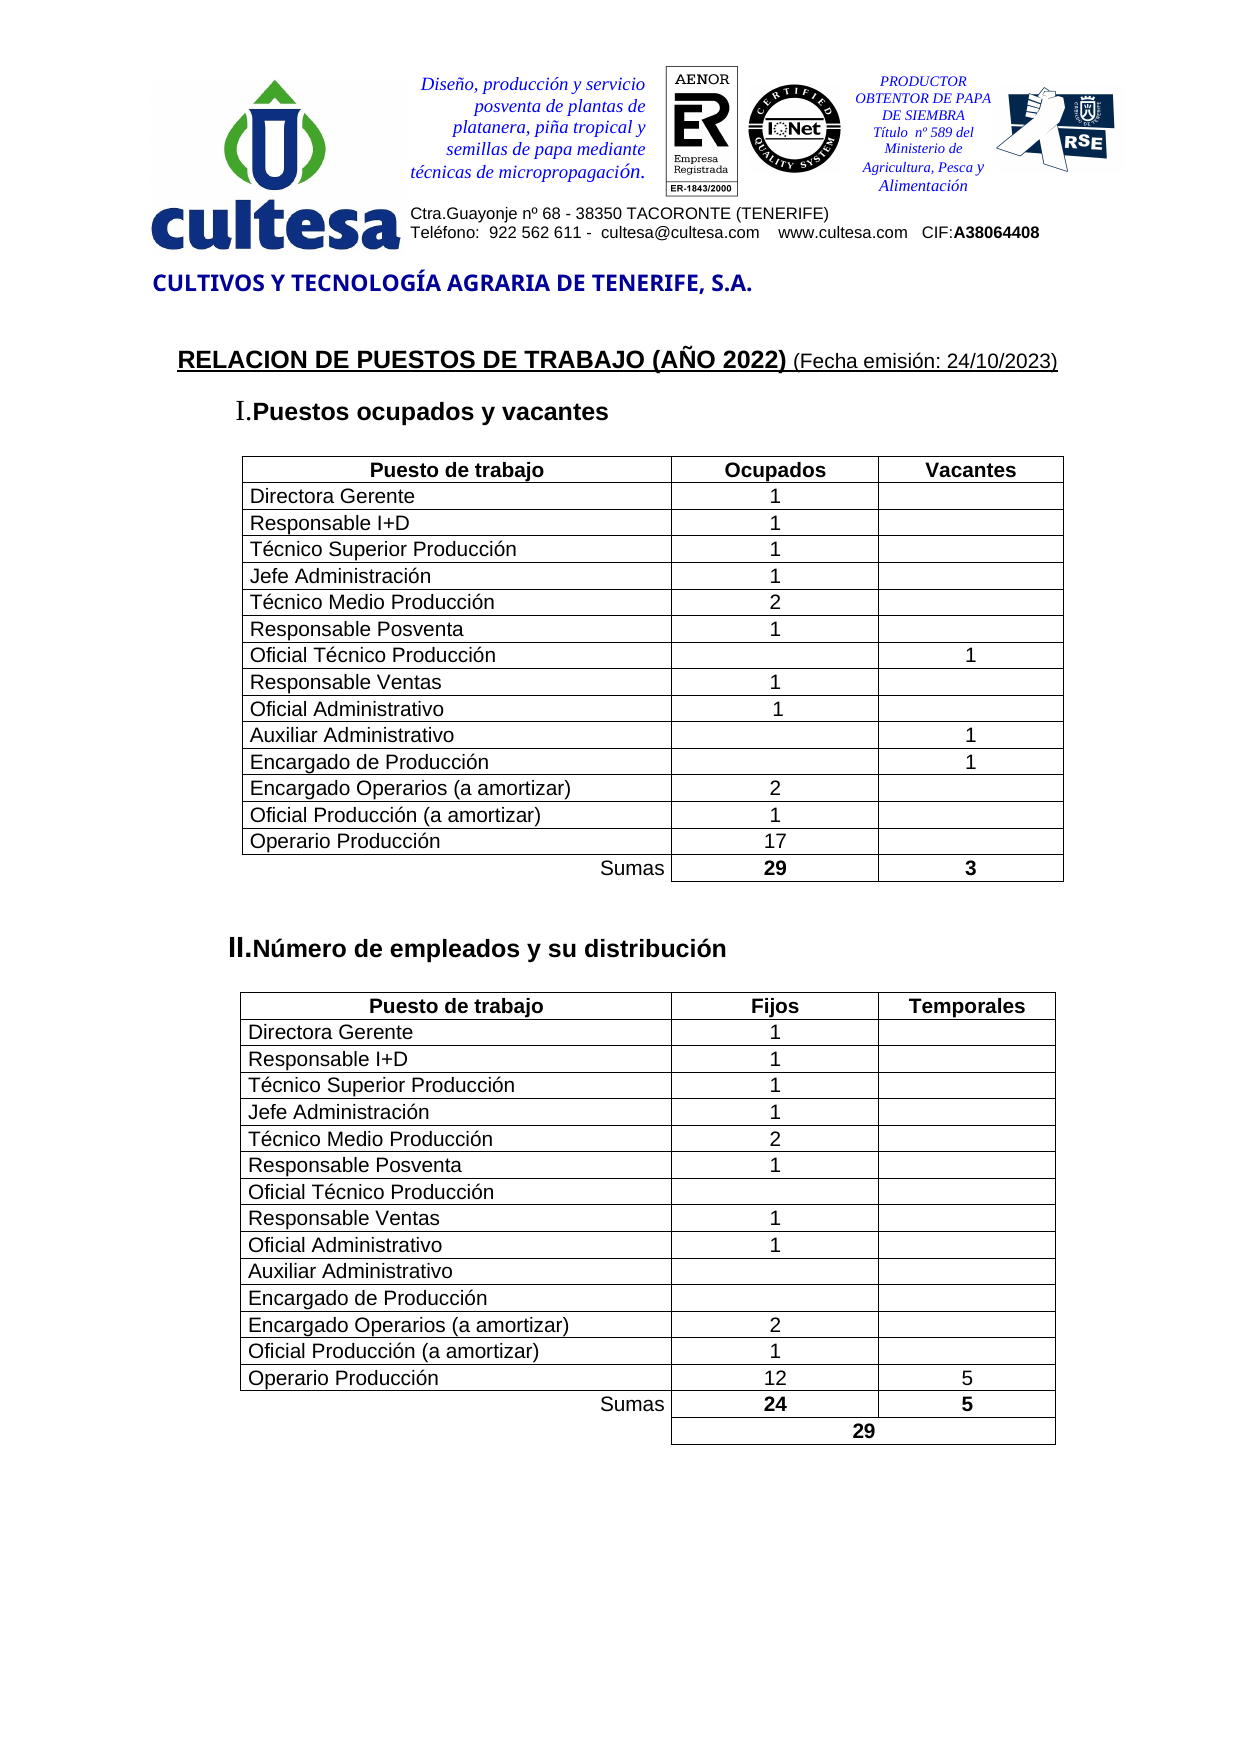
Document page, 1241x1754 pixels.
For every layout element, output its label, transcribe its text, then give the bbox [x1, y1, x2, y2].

table_cell Operario Producción [243, 829, 671, 854]
table_cell [879, 536, 1063, 562]
table_cell [879, 1126, 1055, 1151]
table_cell Encargado Operarios (a amortizar) [243, 775, 671, 801]
table_cell Técnico Medio Producción [243, 590, 671, 615]
table_cell 1 [672, 1020, 878, 1045]
table_cell 1 [672, 1046, 878, 1072]
table_cell 1 [672, 1338, 878, 1364]
table_cell [879, 483, 1063, 509]
table_cell 1 [672, 1073, 878, 1098]
table_cell 1 [672, 802, 878, 827]
table_cell 1 [879, 722, 1063, 748]
table_header Fijos [672, 993, 878, 1018]
table_cell [672, 643, 878, 668]
table_cell 2 [672, 1126, 878, 1151]
table_cell 1 [672, 1205, 878, 1231]
table_cell [879, 1285, 1055, 1311]
table_header Puesto de trabajo [243, 457, 671, 482]
table_cell 3 [879, 855, 1063, 881]
table_cell 2 [672, 775, 878, 801]
table_cell 1 [672, 483, 878, 509]
table_cell 5 [879, 1365, 1055, 1390]
table_cell 5 [879, 1391, 1055, 1417]
table_cell [672, 722, 878, 748]
text RELACION DE PUESTOS DE TRABAJO (AÑO 2022) (Fecha emisión: 24/10/2023) [177, 345, 1137, 374]
table_cell Oficial Administrativo [241, 1232, 671, 1257]
list Puestos ocupados y vacantes [215, 393, 1137, 427]
table_cell Oficial Producción (a amortizar) [241, 1338, 671, 1364]
table_cell 29 [672, 855, 878, 881]
table_cell Auxiliar Administrativo [241, 1259, 671, 1284]
table_cell [879, 1020, 1055, 1045]
table_cell 1 [672, 696, 878, 721]
table_header Temporales [879, 993, 1055, 1018]
table_cell 1 [672, 669, 878, 695]
table_cell [879, 1099, 1055, 1125]
table_cell [879, 563, 1063, 588]
table_header Vacantes [879, 457, 1063, 482]
table_cell Encargado de Producción [241, 1285, 671, 1311]
table_cell Jefe Administración [241, 1099, 671, 1125]
table_cell [879, 775, 1063, 801]
table_cell [879, 616, 1063, 642]
table_cell 1 [879, 749, 1063, 774]
table_cell 12 [672, 1365, 878, 1390]
table_cell Responsable I+D [243, 510, 671, 535]
table_cell Técnico Superior Producción [243, 536, 671, 562]
table_cell [879, 669, 1063, 695]
table_cell 1 [672, 616, 878, 642]
table_cell Sumas [241, 1391, 671, 1417]
table_cell Responsable Ventas [241, 1205, 671, 1231]
table_cell [879, 1152, 1055, 1178]
table_cell [672, 1179, 878, 1204]
table_cell 1 [672, 1152, 878, 1178]
table_cell Responsable Posventa [241, 1152, 671, 1178]
table_cell Jefe Administración [243, 563, 671, 588]
table_cell 1 [879, 643, 1063, 668]
table_cell Responsable I+D [241, 1046, 671, 1072]
table_cell Oficial Producción (a amortizar) [243, 802, 671, 827]
table_cell [879, 1179, 1055, 1204]
table_cell Técnico Superior Producción [241, 1073, 671, 1098]
list Número de empleados y su distribución [215, 929, 1137, 963]
table_cell 1 [672, 1099, 878, 1125]
table_cell Auxiliar Administrativo [243, 722, 671, 748]
table_cell [672, 1259, 878, 1284]
table_cell Responsable Ventas [243, 669, 671, 695]
table_cell [672, 1285, 878, 1311]
table_cell [879, 1312, 1055, 1337]
table_cell [879, 1046, 1055, 1072]
table_cell Oficial Administrativo [243, 696, 671, 721]
table_cell [241, 1417, 671, 1443]
table_cell [879, 696, 1063, 721]
table_cell [879, 1073, 1055, 1098]
table_cell [879, 590, 1063, 615]
table_cell 1 [672, 510, 878, 535]
table_cell Oficial Técnico Producción [241, 1179, 671, 1204]
table_cell [879, 510, 1063, 535]
table_cell Encargado Operarios (a amortizar) [241, 1312, 671, 1337]
table_cell 1 [672, 536, 878, 562]
table_cell 17 [672, 829, 878, 854]
table_cell 24 [672, 1391, 878, 1417]
table_cell [879, 802, 1063, 827]
table_cell Sumas [242, 855, 671, 881]
table_cell Responsable Posventa [243, 616, 671, 642]
table_cell [672, 749, 878, 774]
table_cell [879, 1205, 1055, 1231]
table_cell 1 [672, 563, 878, 588]
table_cell Operario Producción [241, 1365, 671, 1390]
table_cell 2 [672, 590, 878, 615]
table_cell [879, 1232, 1055, 1257]
table_cell Directora Gerente [241, 1020, 671, 1045]
table_cell 1 [672, 1232, 878, 1257]
table_cell [879, 1338, 1055, 1364]
table_cell [879, 1259, 1055, 1284]
table_cell Encargado de Producción [243, 749, 671, 774]
table_cell Directora Gerente [243, 483, 671, 509]
table_cell 2 [672, 1312, 878, 1337]
table_cell [879, 829, 1063, 854]
table_cell Técnico Medio Producción [241, 1126, 671, 1151]
table_header Puesto de trabajo [241, 993, 671, 1018]
table_cell Oficial Técnico Producción [243, 643, 671, 668]
table_cell 29 [672, 1418, 1055, 1443]
table_header Ocupados [672, 457, 878, 482]
